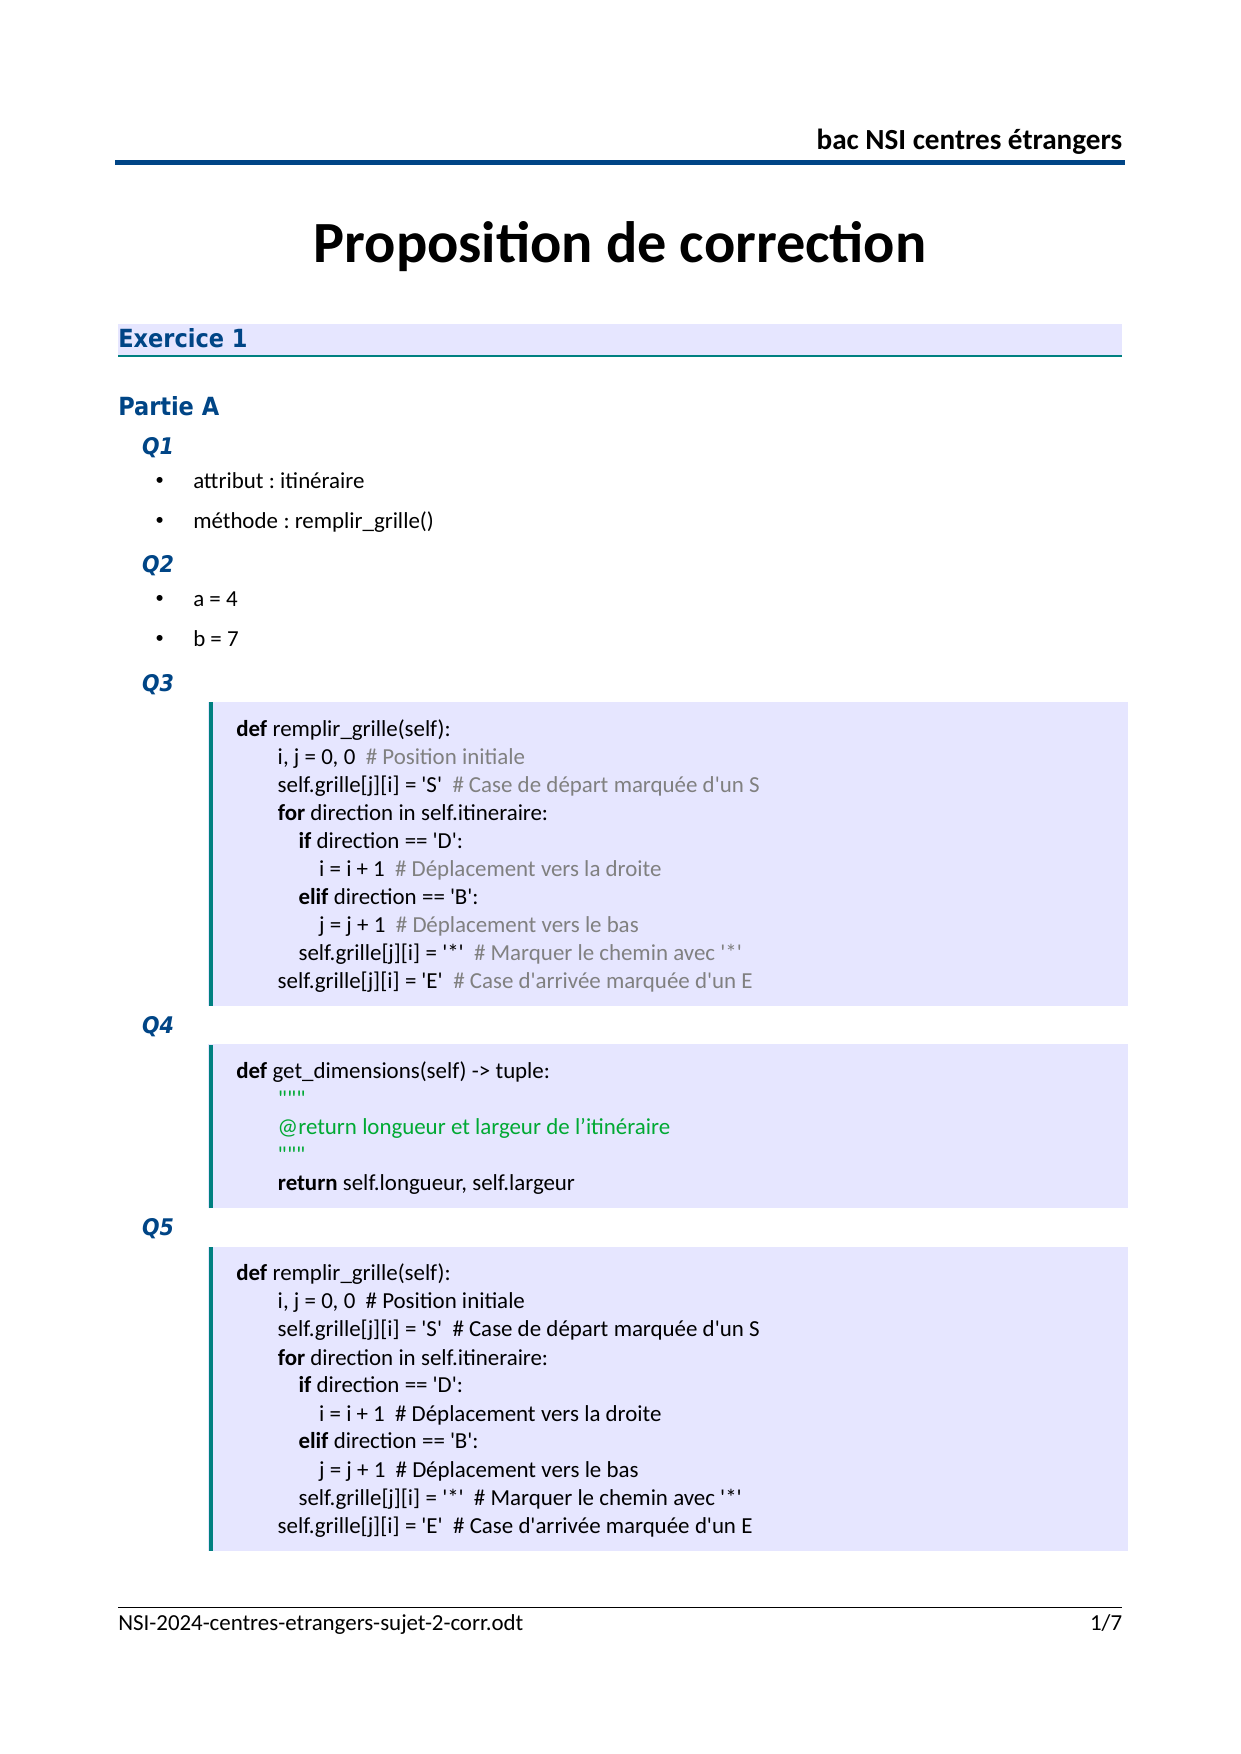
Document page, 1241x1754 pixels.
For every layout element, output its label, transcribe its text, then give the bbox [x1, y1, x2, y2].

title Proposition de correction [118, 206, 1122, 277]
text i, j = 0, 0 # Position initiale [213, 1287, 1128, 1314]
text self.grille[j][i] = 'S' # Case de départ marquée d'un S [213, 1314, 1128, 1343]
text def get_dimensions(self) -> tuple: [208, 1044, 1128, 1084]
list a = 4 [156, 584, 1122, 612]
text j = j + 1 # Déplacement vers le bas [213, 910, 1128, 938]
list attribut : itinéraire [156, 466, 1122, 494]
text self.grille[j][i] = '*' # Marquer le chemin avec '*' [213, 938, 1128, 966]
text j = j + 1 # Déplacement vers le bas [213, 1455, 1128, 1483]
text return self.longueur, self.largeur [213, 1168, 1128, 1208]
text def remplir_grille(self): [213, 702, 1128, 742]
subtitle Q3 [142, 670, 1122, 696]
list méthode : remplir_grille() [156, 506, 1122, 534]
text """ [213, 1140, 1128, 1168]
text if direction == 'D': [213, 1371, 1128, 1399]
text for direction in self.itineraire: [213, 1343, 1128, 1371]
text self.grille[j][i] = '*' # Marquer le chemin avec '*' [213, 1483, 1128, 1511]
text self.grille[j][i] = 'S' # Case de départ marquée d'un S [213, 770, 1128, 798]
text elif direction == 'B': [213, 1427, 1128, 1455]
list b = 7 [156, 624, 1122, 652]
text for direction in self.itineraire: [213, 798, 1128, 826]
text @return longueur et largeur de l’itinéraire [213, 1112, 1128, 1140]
text i, j = 0, 0 # Position initiale [213, 742, 1128, 770]
subtitle Q2 [142, 552, 1122, 578]
text def remplir_grille(self): [213, 1247, 1128, 1287]
subtitle Partie A [118, 392, 1122, 422]
text i = i + 1 # Déplacement vers la droite [213, 854, 1128, 882]
text self.grille[j][i] = 'E' # Case d'arrivée marquée d'un E [213, 966, 1128, 1006]
text self.grille[j][i] = 'E' # Case d'arrivée marquée d'un E [213, 1511, 1128, 1551]
text if direction == 'D': [213, 826, 1128, 854]
text elif direction == 'B': [213, 882, 1128, 910]
subtitle Q4 [142, 1012, 1122, 1039]
subtitle Exercice 1 [118, 324, 1122, 355]
text i = i + 1 # Déplacement vers la droite [213, 1399, 1128, 1427]
text """ [213, 1084, 1128, 1112]
subtitle Q5 [142, 1214, 1122, 1241]
subtitle Q1 [142, 433, 1122, 460]
